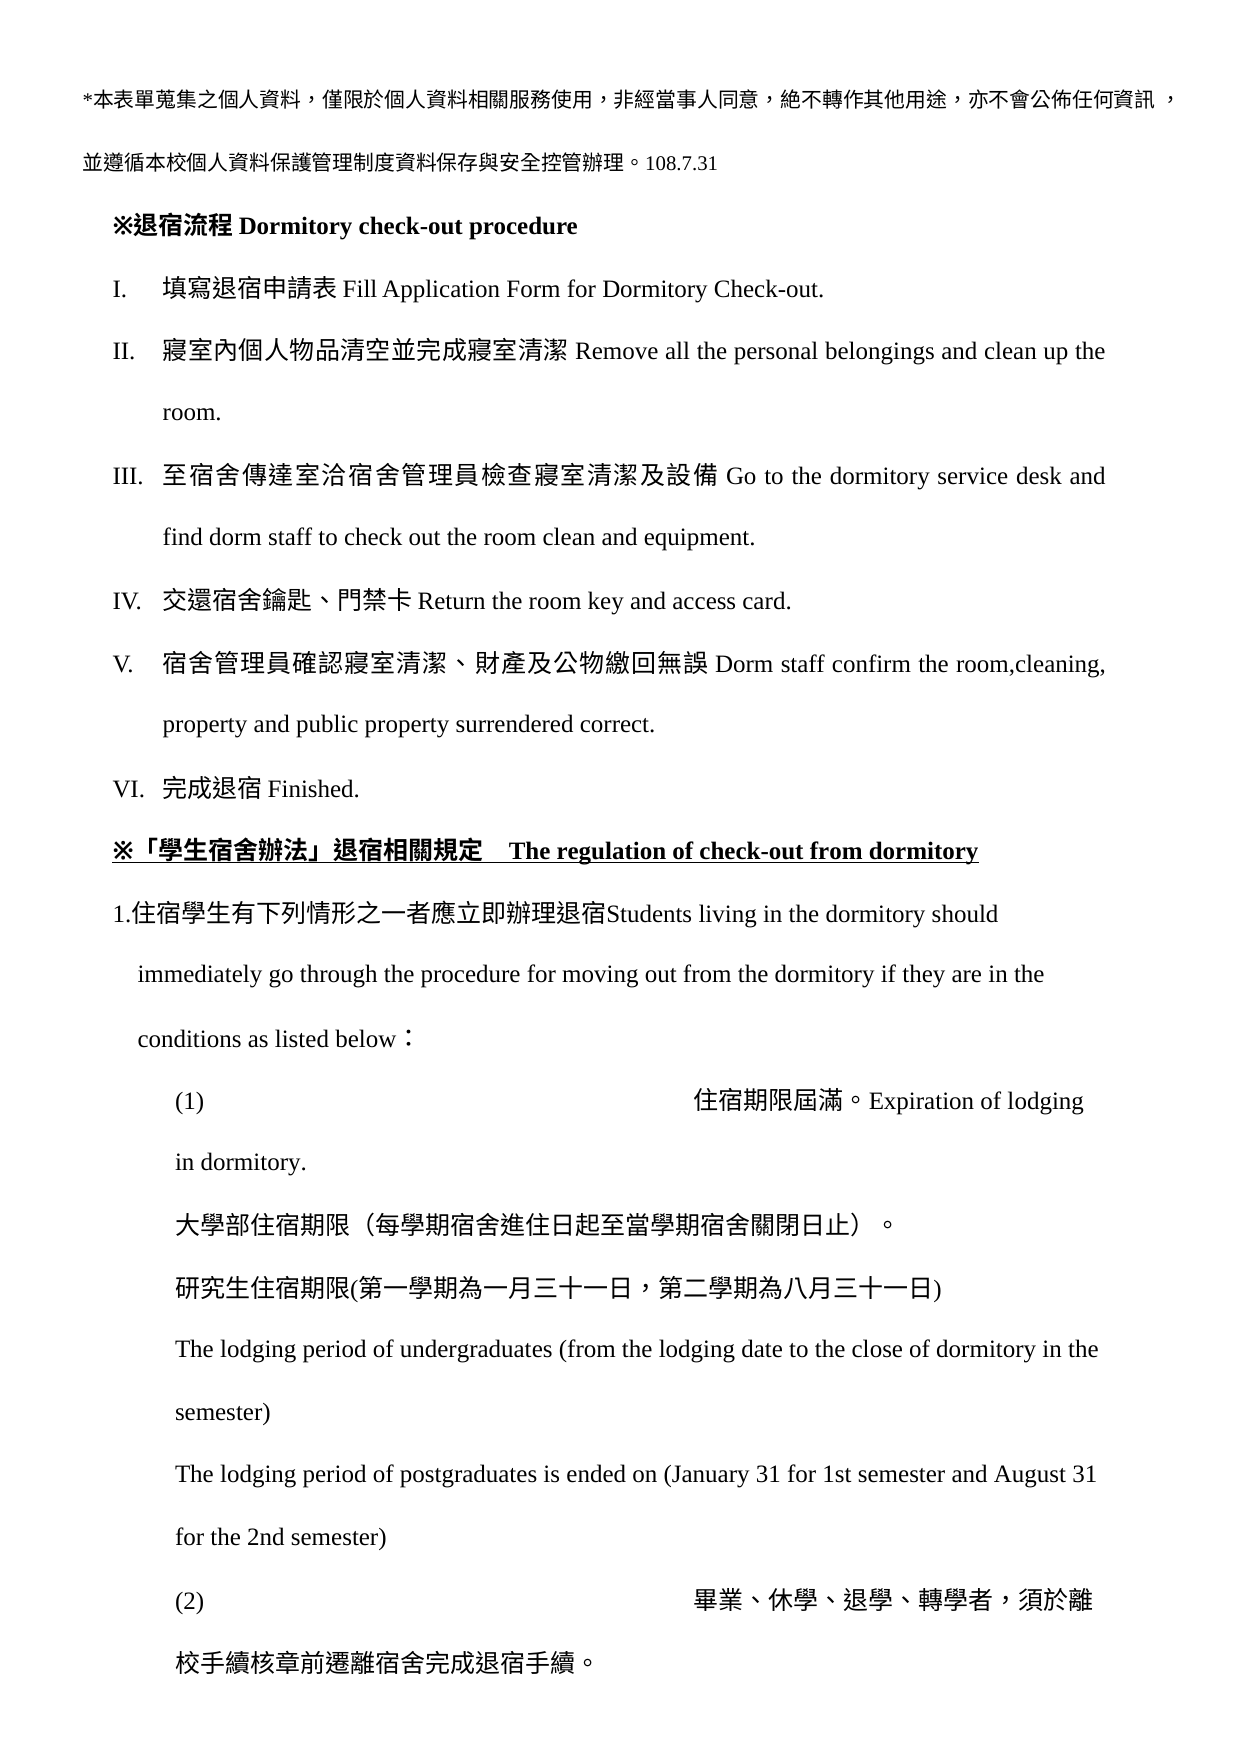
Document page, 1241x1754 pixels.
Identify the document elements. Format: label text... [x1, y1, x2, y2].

text ※「學生宿舍辦法」退宿相關規定 The regulation of check-out from dormitory [112, 807, 1106, 869]
text conditions as listed below： [112, 994, 1106, 1057]
list 宿舍管理員確認寢室清潔、財產及公物繳回無誤Dorm staff confirm the room,cleaning, property and public property surrendered correct. [112, 619, 1106, 744]
text immediately go through the procedure for moving out from the dormitory if they are in the [112, 932, 1106, 994]
text *本表單蒐集之個人資料，僅限於個人資料相關服務使用，非經當事人同意，絶不轉作其他用途，亦不會公佈任何資訊，並遵循本校個人資料保護管理制度資料保存與安全控管辦理。108.7.31 [82, 57, 1160, 182]
list 住宿期限屆滿。Expiration of lodging in dormitory. [175, 1057, 1106, 1182]
list 填寫退宿申請表Fill Application Form for Dormitory Check-out. [112, 244, 1106, 307]
list 交還宿舍鑰匙、門禁卡Return the room key and access card. [112, 557, 1106, 619]
list 至宿舍傳達室洽宿舍管理員檢查寢室清潔及設備Go to the dormitory service desk and find dorm staff to check out the room clean and equipment. [112, 432, 1106, 557]
list 完成退宿Finished. [112, 744, 1106, 807]
text The lodging period of undergraduates (from the lodging date to the close of dormitory in the semester) [175, 1307, 1106, 1432]
text 大學部住宿期限（每學期宿舍進住日起至當學期宿舍關閉日止）。 [175, 1182, 1106, 1244]
text 1.住宿學生有下列情形之一者應立即辦理退宿Students living in the dormitory should [112, 869, 1106, 932]
text ※退宿流程Dormitory check-out procedure [112, 182, 1106, 244]
list 寢室內個人物品清空並完成寢室清潔Remove all the personal belongings and clean up the room. [112, 307, 1106, 432]
text 研究生住宿期限(第一學期為一月三十一日，第二學期為八月三十一日) [175, 1244, 1106, 1307]
list 畢業、休學、退學、轉學者，須於離校手續核章前遷離宿舍完成退宿手續。 [175, 1557, 1106, 1682]
text The lodging period of postgraduates is ended on (January 31 for 1st semester and August 31 for the 2nd semester) [175, 1432, 1106, 1557]
